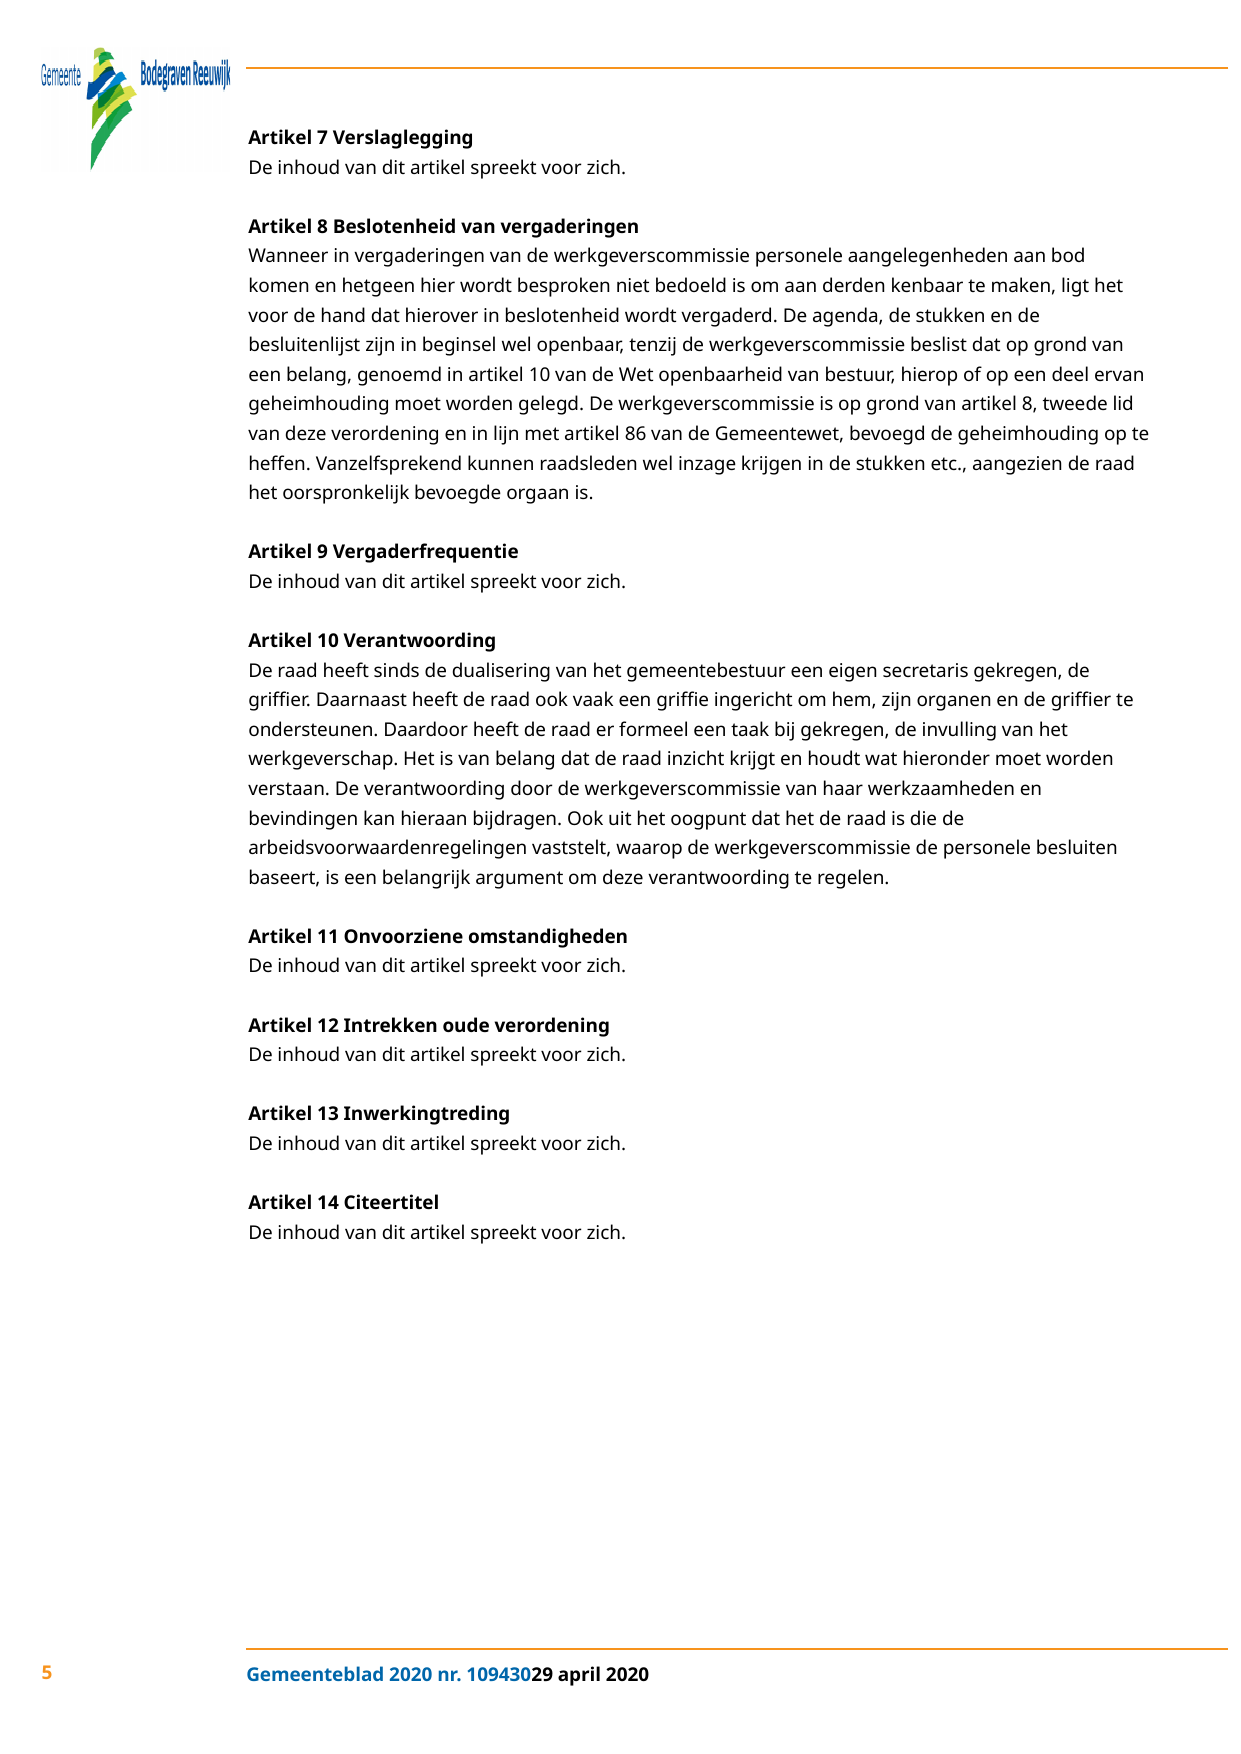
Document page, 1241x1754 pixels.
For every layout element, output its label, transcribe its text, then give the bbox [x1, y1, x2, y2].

text Artikel 10 Verantwoording [248, 627, 1152, 653]
text De inhoud van dit artikel spreekt voor zich. [248, 1130, 1152, 1156]
text Wanneer in vergaderingen van de werkgeverscommissie personele aangelegenheden aan bod komen en hetgeen hier wordt besproken niet bedoeld is om aan derden kenbaar te maken, ligt het voor de hand dat hierover in beslotenheid wordt vergaderd. De agenda, de stukken en de besluitenlijst zijn in beginsel wel openbaar, tenzij de werkgeverscommissie beslist dat op grond van een belang, genoemd in artikel 10 van de Wet openbaarheid van bestuur, hierop of op een deel ervan geheimhouding moet worden gelegd. De werkgeverscommissie is op grond van artikel 8, tweede lid van deze verordening en in lijn met artikel 86 van de Gemeentewet, bevoegd de geheimhouding op te heffen. Vanzelfsprekend kunnen raadsleden wel inzage krijgen in de stukken etc., aangezien de raad het oorspronkelijk bevoegde orgaan is. [248, 243, 1152, 505]
text Artikel 12 Intrekken oude verordening [248, 1012, 1152, 1038]
text Artikel 7 Verslaglegging [248, 124, 1152, 150]
text De inhoud van dit artikel spreekt voor zich. [248, 953, 1152, 978]
text Artikel 13 Inwerkingtreding [248, 1101, 1152, 1126]
text Artikel 8 Beslotenheid van vergaderingen [248, 213, 1152, 239]
text De inhoud van dit artikel spreekt voor zich. [248, 568, 1152, 594]
text De inhoud van dit artikel spreekt voor zich. [248, 1041, 1152, 1067]
text Artikel 9 Vergaderfrequentie [248, 538, 1152, 564]
text Artikel 11 Onvoorziene omstandigheden [248, 923, 1152, 949]
text Artikel 14 Citeertitel [248, 1189, 1152, 1215]
text De inhoud van dit artikel spreekt voor zich. [248, 154, 1152, 180]
text De raad heeft sinds de dualisering van het gemeentebestuur een eigen secretaris gekregen, de griffier. Daarnaast heeft de raad ook vaak een griffie ingericht om hem, zijn organen en de griffier te ondersteunen. Daardoor heeft de raad er formeel een taak bij gekregen, de invulling van het werkgeverschap. Het is van belang dat de raad inzicht krijgt en houdt wat hieronder moet worden verstaan. De verantwoording door de werkgeverscommissie van haar werkzaamheden en bevindingen kan hieraan bijdragen. Ook uit het oogpunt dat het de raad is die de arbeidsvoorwaardenregelingen vaststelt, waarop de werkgeverscommissie de personele besluiten baseert, is een belangrijk argument om deze verantwoording te regelen. [248, 657, 1152, 890]
picture [41, 47, 231, 172]
text De inhoud van dit artikel spreekt voor zich. [248, 1219, 1152, 1245]
